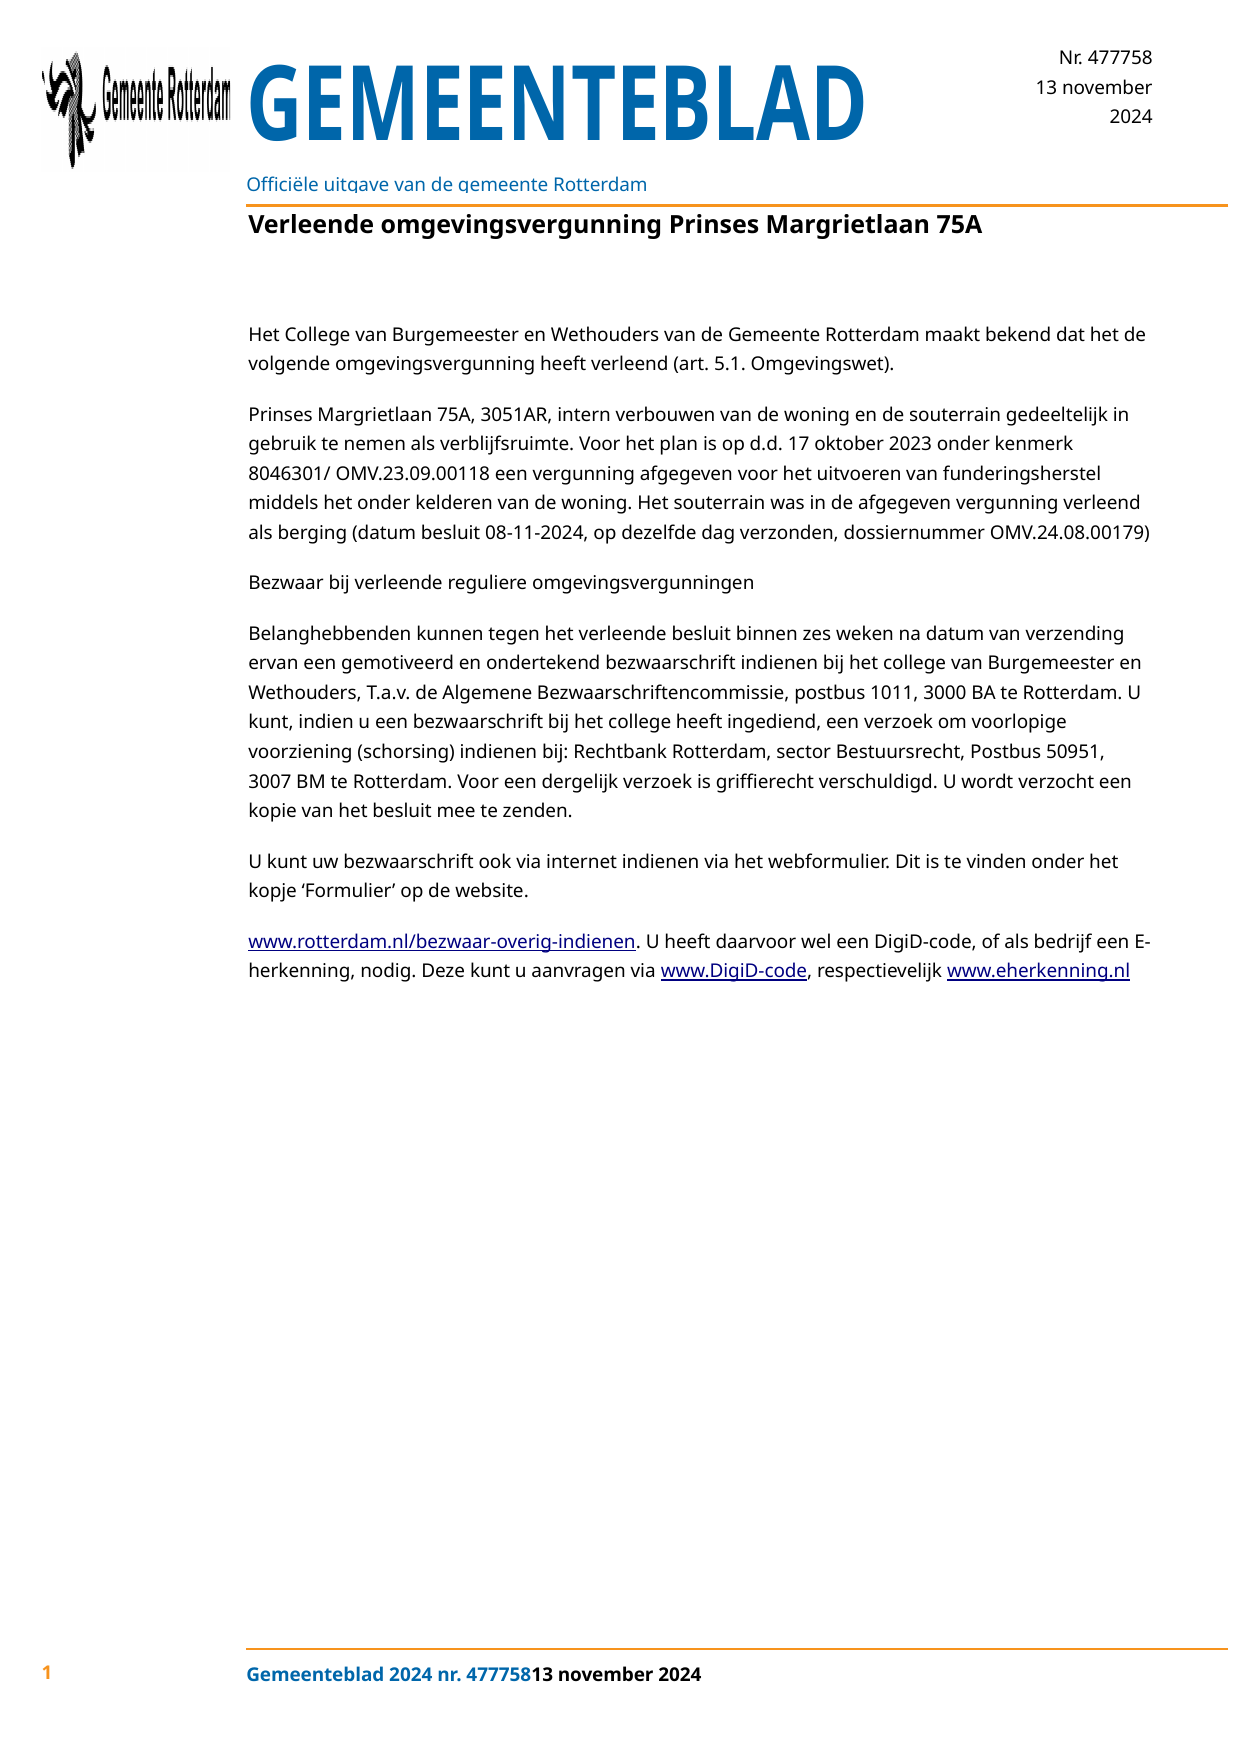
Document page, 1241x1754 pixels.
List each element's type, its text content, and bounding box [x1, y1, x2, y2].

text www.rotterdam.nl/bezwaar-overig-indienen. U heeft daarvoor wel een DigiD-code, of als bedrijf een E-herkenning, nodig. Deze kunt u aanvragen via www.DigiD-code, respectievelijk www.eherkenning.nl [248, 928, 1152, 983]
picture [41, 47, 231, 172]
text Prinses Margrietlaan 75A, 3051AR, intern verbouwen van de woning en de souterrain gedeeltelijk in gebruik te nemen als verblijfsruimte. Voor het plan is op d.d. 17 oktober 2023 onder kenmerk 8046301/ OMV.23.09.00118 een vergunning afgegeven voor het uitvoeren van funderingsherstel middels het onder kelderen van de woning. Het souterrain was in de afgegeven vergunning verleend als berging (datum besluit 08-11-2024, op dezelfde dag verzonden, dossiernummer OMV.24.08.00179) [248, 401, 1152, 545]
text Belanghebbenden kunnen tegen het verleende besluit binnen zes weken na datum van verzending ervan een gemotiveerd en ondertekend bezwaarschrift indienen bij het college van Burgemeester en Wethouders, T.a.v. de Algemene Bezwaarschriftencommissie, postbus 1011, 3000 BA te Rotterdam. U kunt, indien u een bezwaarschrift bij het college heeft ingediend, een verzoek om voorlopige voorziening (schorsing) indienen bij: Rechtbank Rotterdam, sector Bestuursrecht, Postbus 50951, 3007 BM te Rotterdam. Voor een dergelijk verzoek is griffierecht verschuldigd. U wordt verzocht een kopie van het besluit mee te zenden. [248, 620, 1152, 823]
text Bezwaar bij verleende reguliere omgevingsvergunningen [248, 569, 1152, 595]
text Verleende omgevingsvergunning Prinses Margrietlaan 75A [248, 207, 1152, 241]
text Het College van Burgemeester en Wethouders van de Gemeente Rotterdam maakt bekend dat het de volgende omgevingsvergunning heeft verleend (art. 5.1. Omgevingswet). [248, 321, 1152, 376]
text U kunt uw bezwaarschrift ook via internet indienen via het webformulier. Dit is te vinden onder het kopje ‘Formulier’ op de website. [248, 848, 1152, 903]
